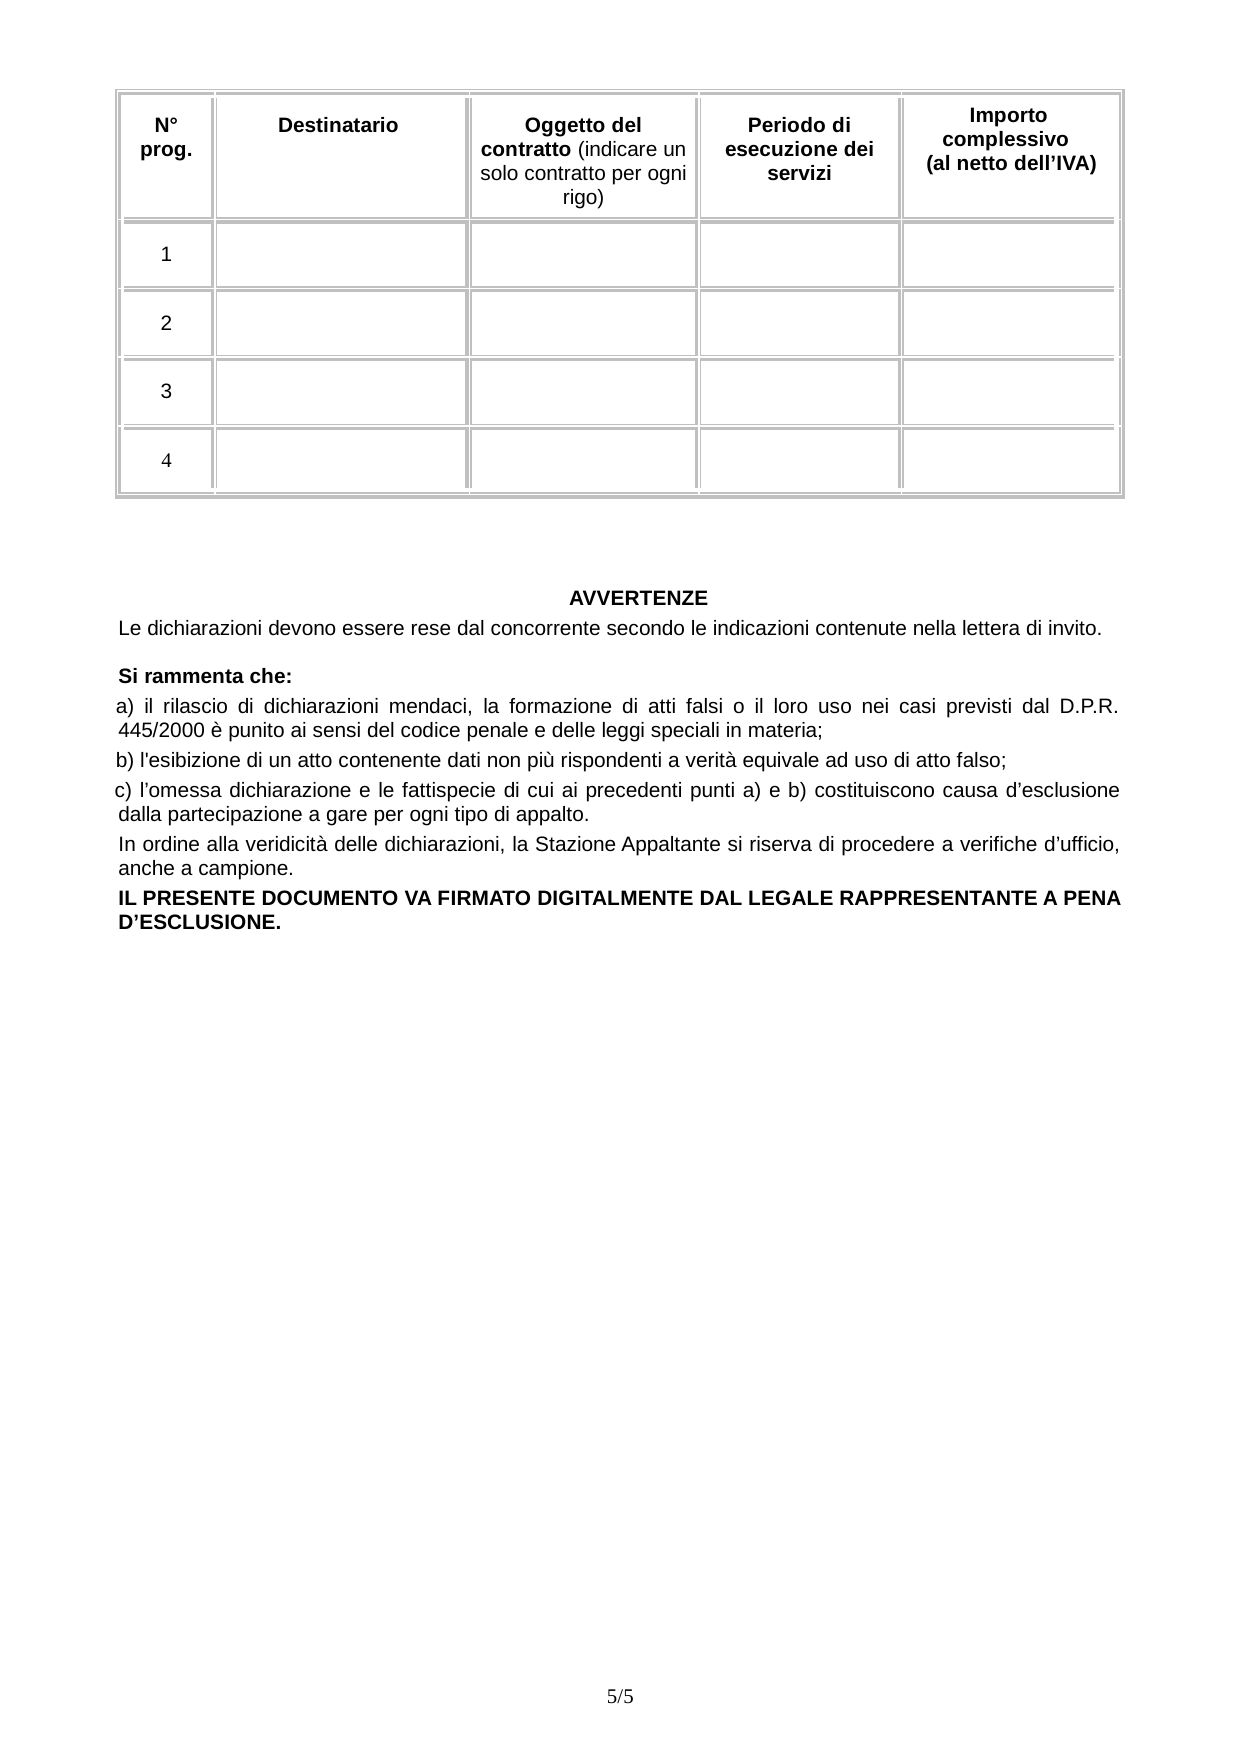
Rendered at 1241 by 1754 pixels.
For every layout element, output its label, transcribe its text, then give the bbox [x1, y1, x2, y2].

text c) l’omessa dichiarazione e le fattispecie di cui ai precedenti punti a) e b) costituiscono causa d’esclusione dalla partecipazione a gare per ogni tipo di appalto. [114, 778, 1122, 826]
table_cell [472, 224, 695, 286]
table_cell [901, 286, 1122, 355]
table_cell 2 [118, 286, 214, 355]
table_cell [701, 224, 898, 286]
table_cell [217, 292, 465, 355]
table_cell Destinatario [214, 90, 468, 217]
table_cell 3 [118, 355, 214, 423]
table_cell [472, 361, 695, 423]
table_cell [217, 224, 465, 286]
table_cell [901, 355, 1122, 423]
table_cell [472, 292, 695, 355]
text In ordine alla veridicità delle dichiarazioni, la Stazione Appaltante si riserva di procedere a verifiche d’ufficio, anche a campione. [118, 832, 1122, 880]
table_cell [901, 217, 1122, 286]
table_cell N° prog. [121, 95, 214, 217]
table_cell [217, 361, 465, 423]
table_cell Importo complessivo (al netto dell’IVA) [901, 90, 1122, 217]
table_cell [701, 292, 898, 355]
table_cell Periodo di esecuzione dei servizi [698, 90, 901, 217]
text IL PRESENTE DOCUMENTO VA FIRMATO DIGITALMENTE DAL LEGALE RAPPRESENTANTE A PENA D’ESCLUSIONE. [118, 886, 1122, 934]
table_cell [901, 424, 1122, 492]
table_cell [469, 424, 698, 492]
text b) l'esibizione di un atto contenente dati non più rispondenti a verità equivale ad uso di atto falso; [116, 748, 1122, 772]
text AVVERTENZE [155, 586, 1122, 610]
table_cell 4 [118, 424, 214, 492]
table_cell Oggetto del contratto (indicare un solo contratto per ogni rigo) [469, 90, 698, 217]
text Le dichiarazioni devono essere rese dal concorrente secondo le indicazioni contenute nella lettera di invito. [118, 616, 1122, 640]
table_cell 1 [118, 217, 214, 286]
text Si rammenta che: [118, 664, 1122, 688]
table_cell [214, 424, 468, 492]
table_cell [701, 361, 898, 423]
table_cell [698, 424, 901, 492]
text a) il rilascio di dichiarazioni mendaci, la formazione di atti falsi o il loro uso nei casi previsti dal D.P.R. 445/2000 è punito ai sensi del codice penale e delle leggi speciali in materia; [116, 694, 1122, 742]
